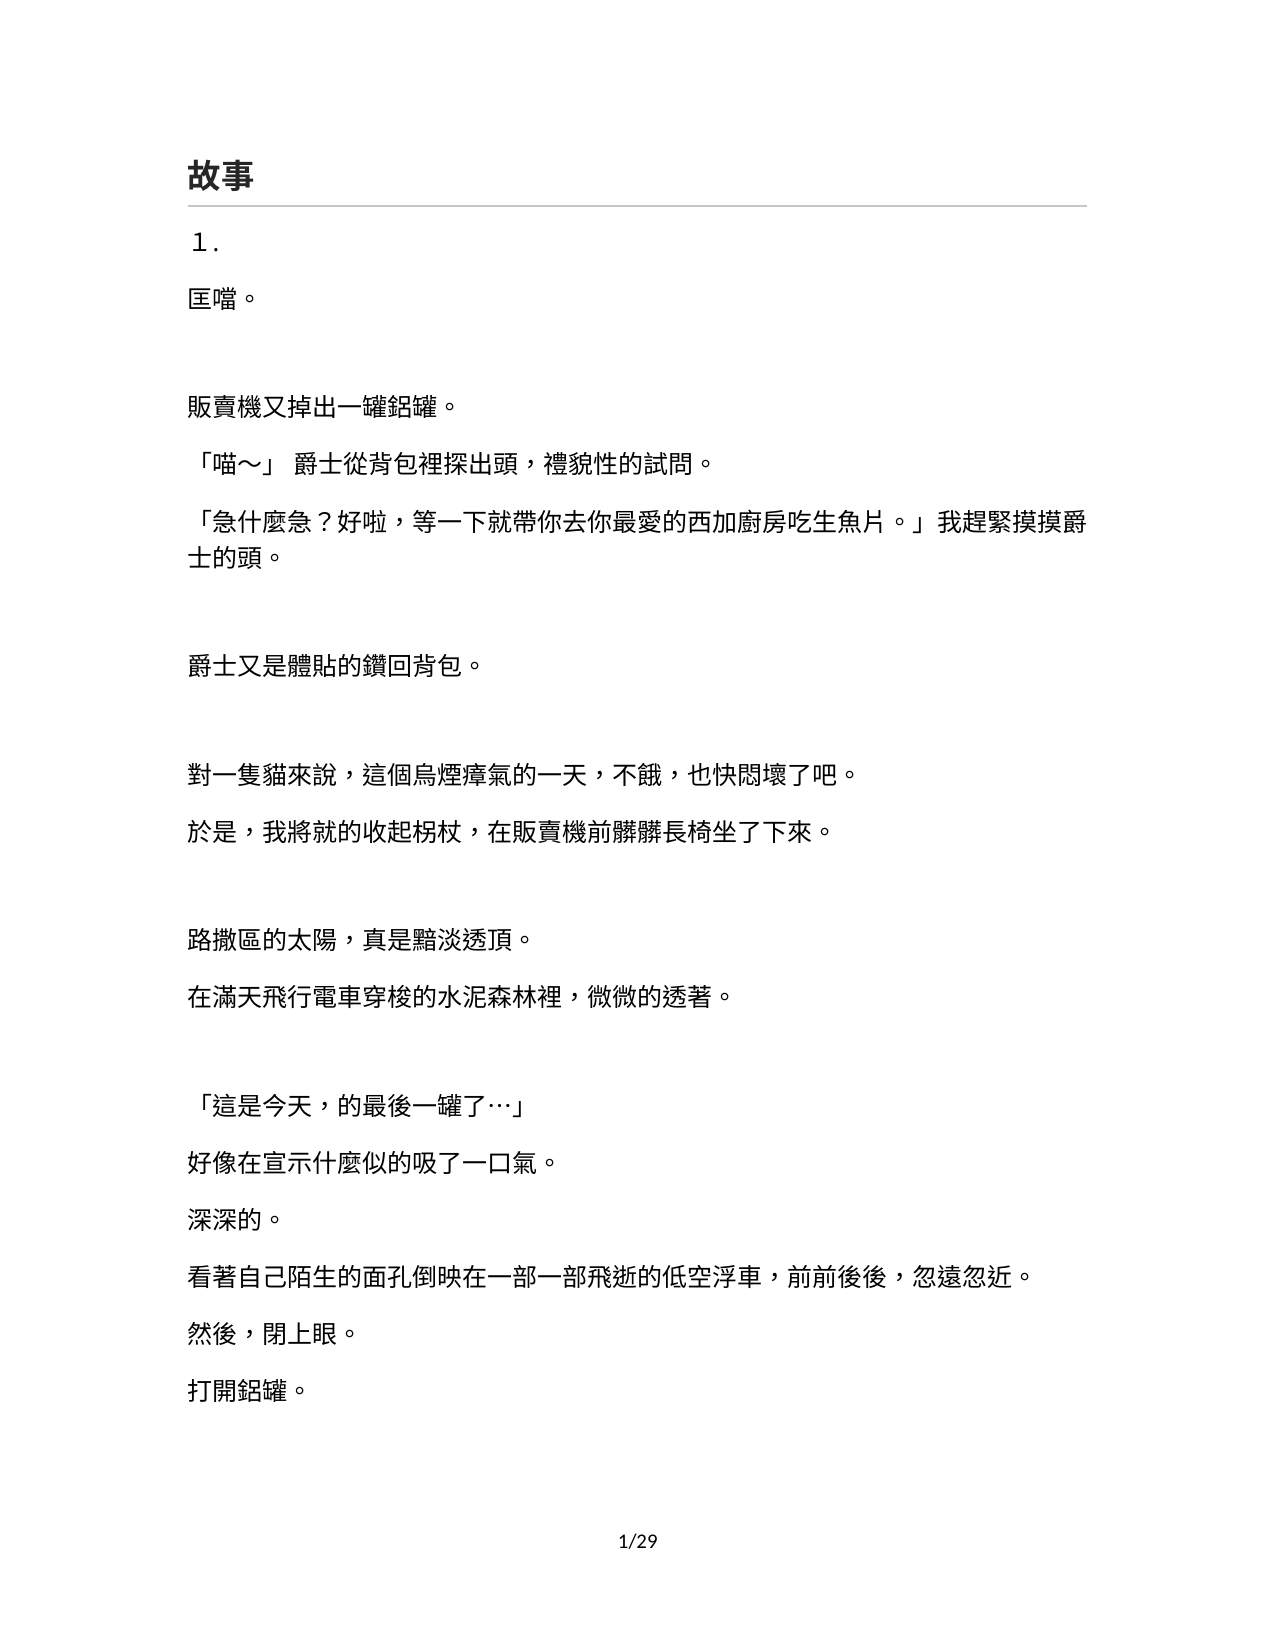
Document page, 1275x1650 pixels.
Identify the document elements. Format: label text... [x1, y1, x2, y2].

text 「急什麼急？好啦，等一下就帶你去你最愛的西加廚房吃生魚片。」我趕緊摸摸爵士的頭。 [187, 502, 1087, 574]
text 然後，閉上眼。 [187, 1314, 1087, 1351]
text 路撒區的太陽，真是黯淡透頂。 [187, 921, 1087, 957]
text １. [187, 222, 1087, 258]
text 故事 [187, 150, 1087, 198]
text 打開鋁罐。 [187, 1372, 1087, 1408]
text 「喵～」 爵士從背包裡探出頭，禮貌性的試問。 [187, 445, 1087, 481]
text 在滿天飛行電車穿梭的水泥森林裡，微微的透著。 [187, 978, 1087, 1014]
text 深深的。 [187, 1200, 1087, 1237]
text 「這是今天，的最後一罐了…」 [187, 1086, 1087, 1122]
text 爵士又是體貼的鑽回背包。 [187, 647, 1087, 683]
text 看著自己陌生的面孔倒映在一部一部飛逝的低空浮車，前前後後，忽遠忽近。 [187, 1257, 1087, 1294]
text 匡噹。 [187, 279, 1087, 316]
text 好像在宣示什麼似的吸了一口氣。 [187, 1143, 1087, 1179]
text 於是，我將就的收起柺杖，在販賣機前髒髒長椅坐了下來。 [187, 812, 1087, 848]
text 對一隻貓來說，這個烏煙瘴氣的一天，不餓，也快悶壞了吧。 [187, 755, 1087, 791]
text 販賣機又掉出一罐鋁罐。 [187, 388, 1087, 424]
